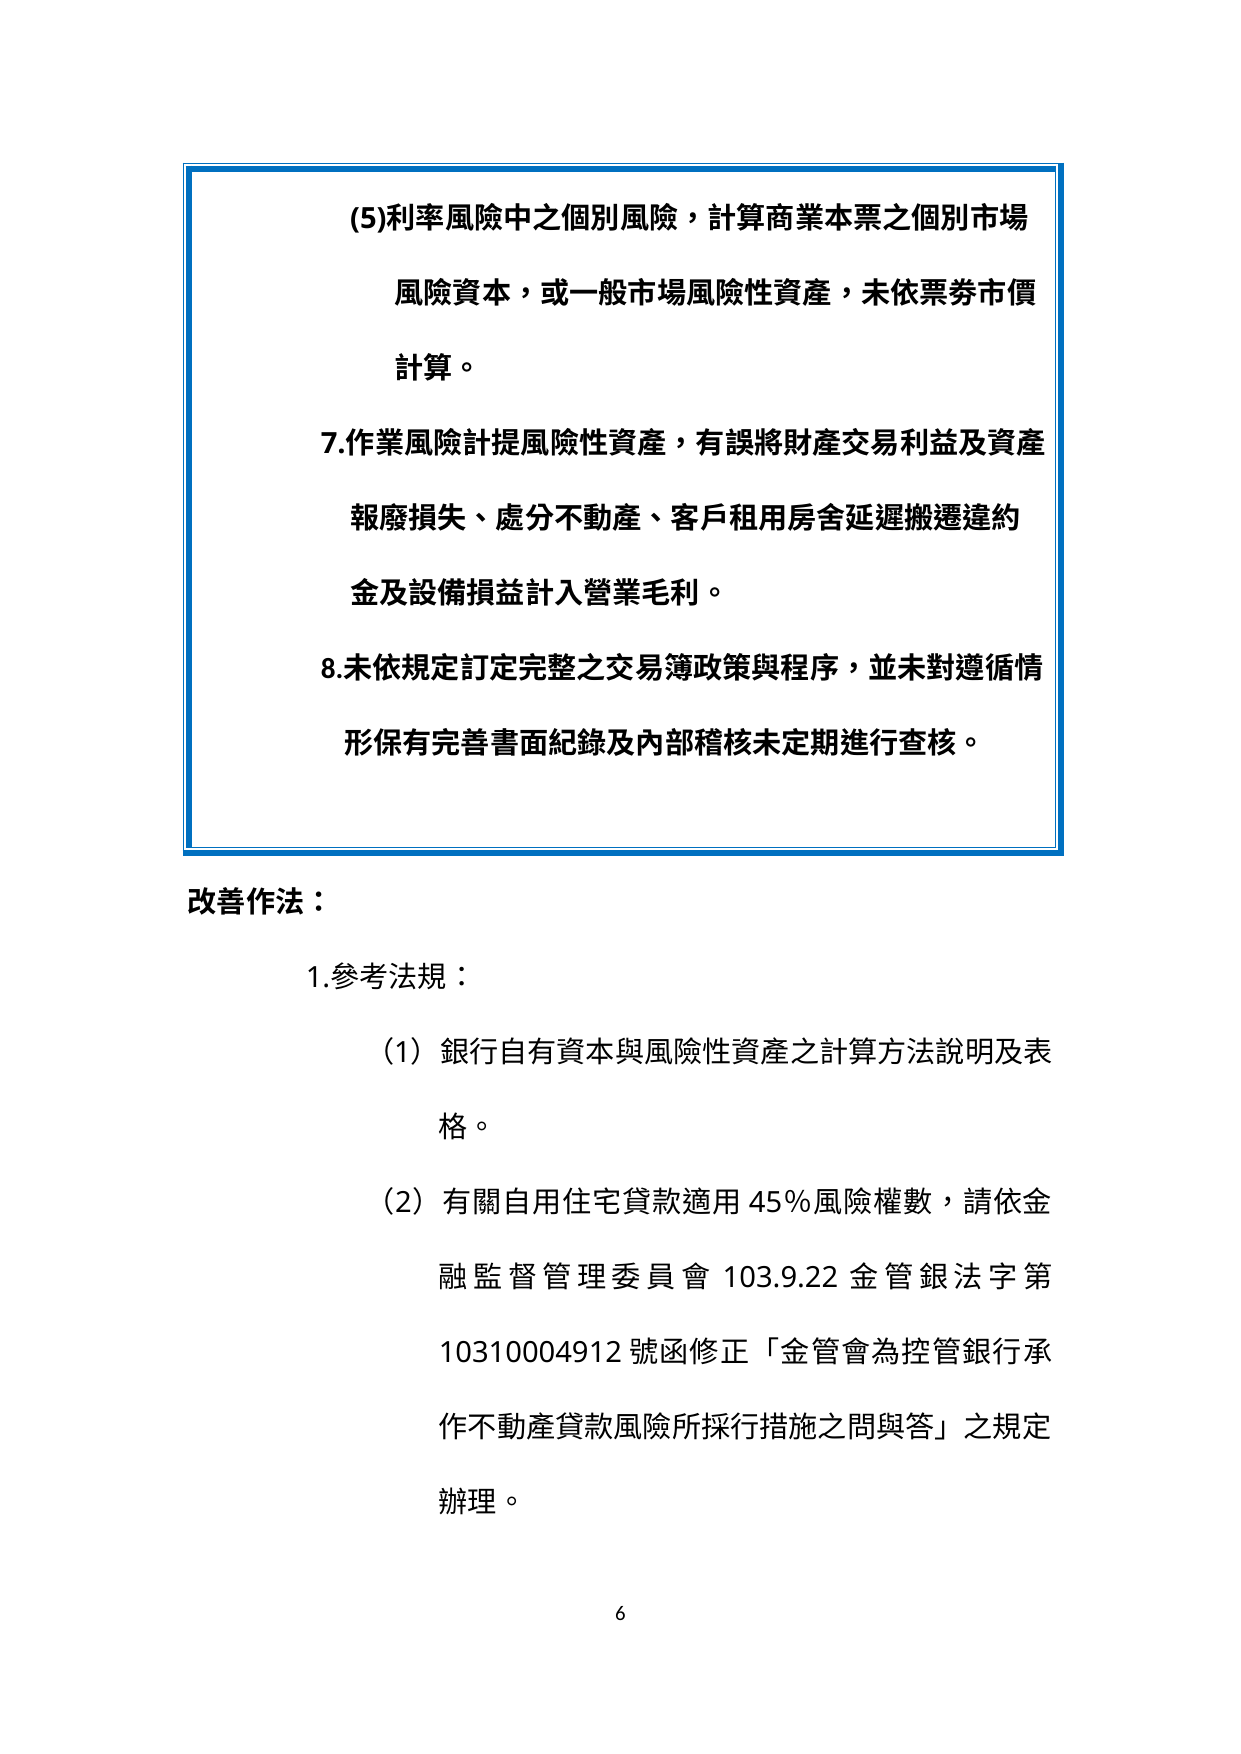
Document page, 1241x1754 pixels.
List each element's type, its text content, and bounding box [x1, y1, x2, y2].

text 改善作法： [187, 856, 1053, 931]
text 1.參考法規： [306, 931, 1053, 1006]
text （2）有關自用住宅貸款適用45％風險權數，請依金融監督管理委員會103.9.22金管銀法字第10310004912號函修正「金管會為控管銀行承作不動產貸款風險所採行措施之問與答」之規定辦理。 [365, 1156, 1053, 1531]
table_header (5)利率風險中之個別風險，計算商業本票之個別市場風險資本，或一般市場風險性資產，未依票劵市價計算。 7.作業風險計提風險性資產，有誤將財產交易利益及資產報廢損失、處分不動產、客戶租用房舍延遲搬遷違約金及設備損益計入營業毛利。 8.未依規定訂定完整之交易簿政策與程序，並未對遵循情形保有完善書面紀錄及內部稽核未定期進行查核。 [192, 172, 1055, 847]
text （1）銀行自有資本與風險性資產之計算方法說明及表格。 [365, 1006, 1053, 1156]
